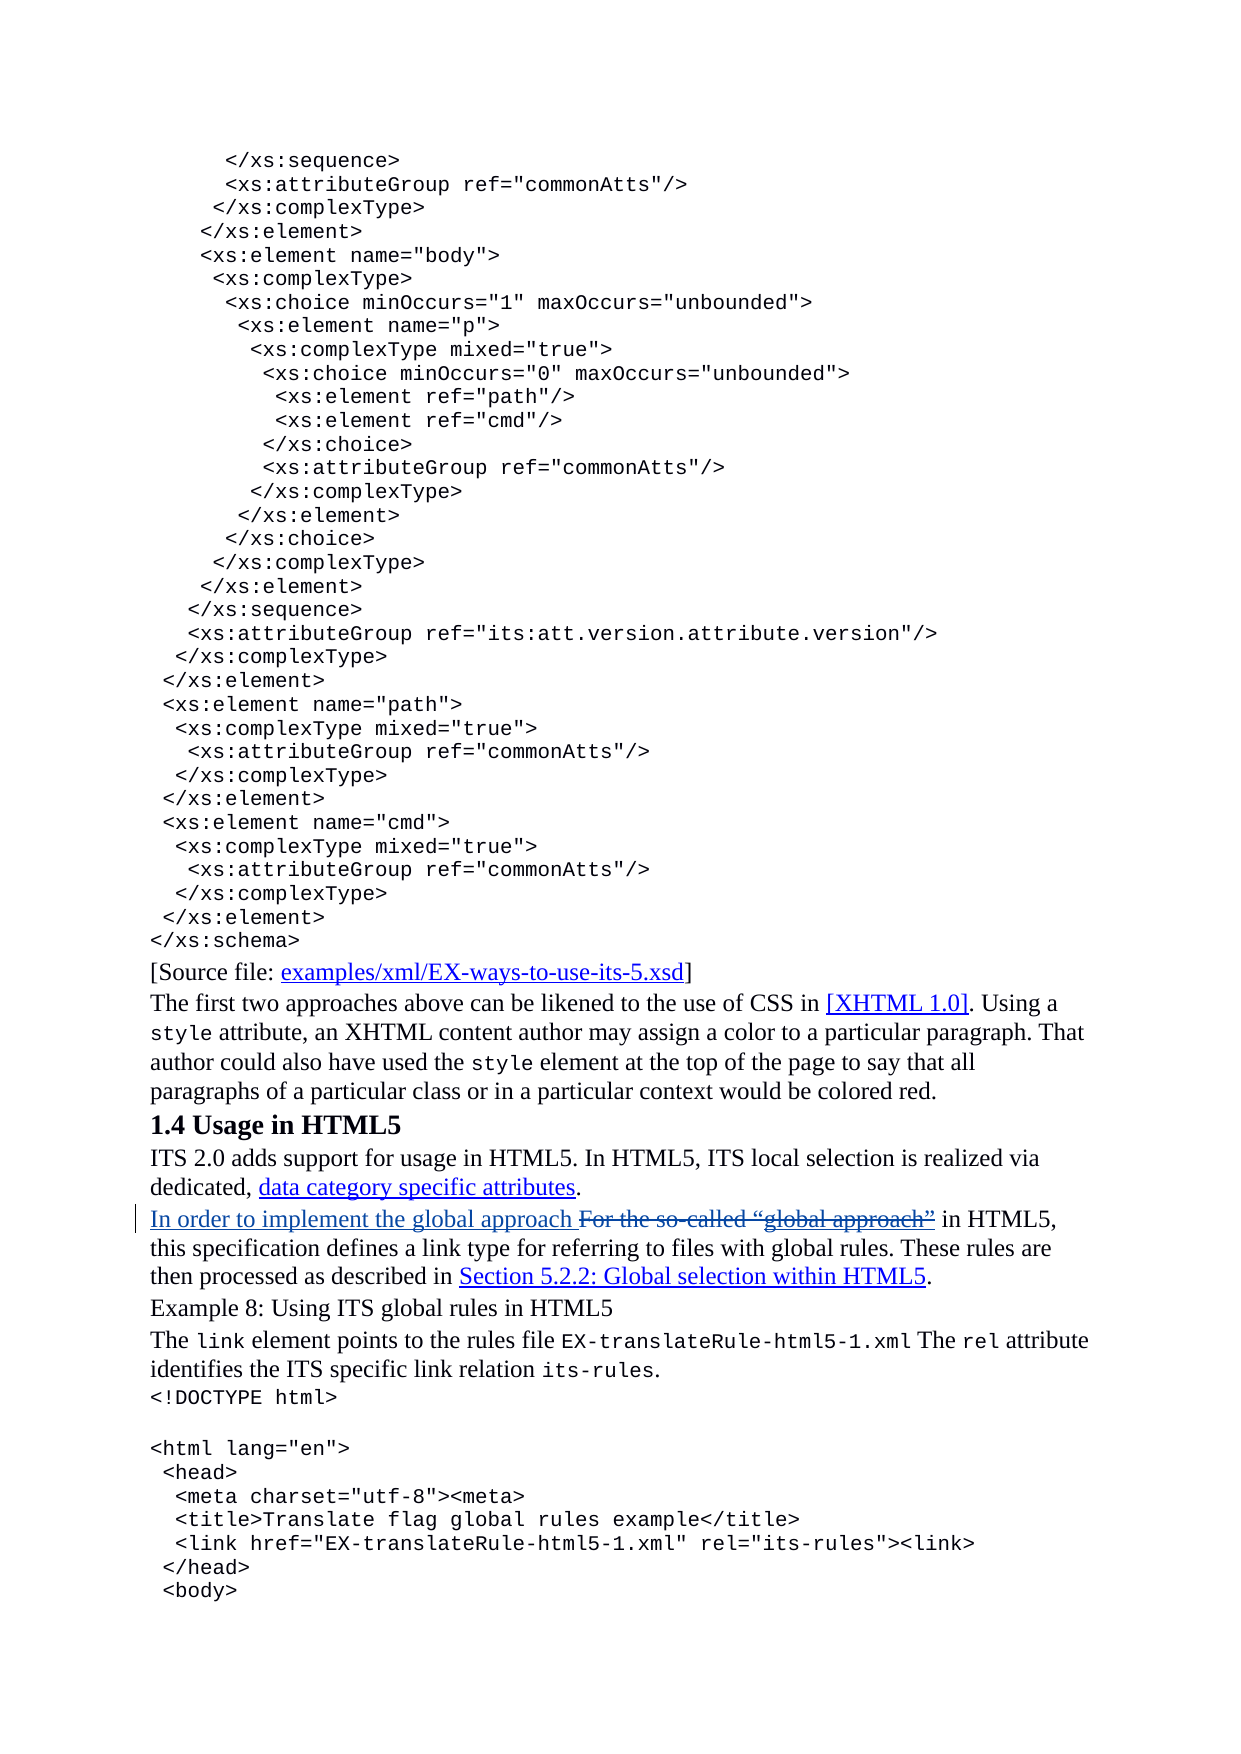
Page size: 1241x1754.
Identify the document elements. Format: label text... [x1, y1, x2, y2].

text <xs:element name="body"> [150, 244, 1090, 268]
text <xs:complexType mixed="true"> [150, 339, 1090, 363]
text <xs:element name="path"> [150, 694, 1090, 717]
text <xs:attributeGroup ref="commonAtts"/> [150, 457, 1090, 481]
text <xs:complexType mixed="true"> [150, 836, 1090, 859]
text <body> [150, 1580, 1090, 1604]
text </xs:element> [150, 576, 1090, 599]
text <xs:element name="cmd"> [150, 812, 1090, 836]
text <xs:attributeGroup ref="commonAtts"/> [150, 174, 1090, 197]
text </xs:element> [150, 670, 1090, 694]
text The first two approaches above can be likened to the use of CSS in [XHTML 1.0]. Using a style attribute, an XHTML content author may assign a color to a particular paragraph. That author could also have used the style element at the top of the page to say that all paragraphs of a particular class or in a particular context would be colored red. [150, 988, 1090, 1105]
text </xs:complexType> [150, 481, 1090, 505]
text <!DOCTYPE html> [150, 1387, 1090, 1410]
text <title>Translate flag global rules example</title> [150, 1509, 1090, 1533]
text In order to implement the global approach in HTML5, this specification defines a link type for referring to files with global rules. These rules are then processed as described in Section 5.2.2: Global selection within HTML5. [150, 1204, 1090, 1290]
text </xs:complexType> [150, 552, 1090, 576]
text </xs:schema> [150, 930, 1090, 954]
text </xs:complexType> [150, 765, 1090, 788]
text </xs:element> [150, 505, 1090, 528]
text 1.4 Usage in HTML5 [150, 1108, 1090, 1141]
text </xs:complexType> [150, 647, 1090, 670]
text </xs:complexType> [150, 197, 1090, 221]
text The link element points to the rules file EX-translateRule-html5-1.xml The rel attribute identifies the ITS specific link relation its-rules. [150, 1325, 1090, 1384]
text </xs:complexType> [150, 883, 1090, 907]
text </xs:element> [150, 907, 1090, 930]
text </xs:sequence> [150, 150, 1090, 174]
text </xs:choice> [150, 528, 1090, 552]
text <xs:choice minOccurs="0" maxOccurs="unbounded"> [150, 363, 1090, 386]
text </xs:choice> [150, 434, 1090, 457]
text <meta charset="utf-8"><meta> [150, 1486, 1090, 1509]
text [Source file: examples/xml/EX-ways-to-use-its-5.xsd] [150, 957, 1090, 986]
text <xs:element ref="cmd"/> [150, 410, 1090, 434]
text </xs:sequence> [150, 599, 1090, 623]
text <xs:attributeGroup ref="commonAtts"/> [150, 741, 1090, 765]
text <xs:attributeGroup ref="commonAtts"/> [150, 859, 1090, 883]
text <link href="EX-translateRule-html5-1.xml" rel="its-rules"><link> [150, 1533, 1090, 1557]
text </head> [150, 1557, 1090, 1580]
text </xs:element> [150, 221, 1090, 244]
text ITS 2.0 adds support for usage in HTML5. In HTML5, ITS local selection is realized via dedicated, data category specific attributes. [150, 1143, 1090, 1201]
text <xs:choice minOccurs="1" maxOccurs="unbounded"> [150, 292, 1090, 316]
text <head> [150, 1462, 1090, 1486]
text </xs:element> [150, 788, 1090, 812]
text Example 8: Using ITS global rules in HTML5 [150, 1293, 1090, 1322]
text <xs:complexType> [150, 268, 1090, 292]
text <xs:element name="p"> [150, 316, 1090, 339]
text <xs:complexType mixed="true"> [150, 717, 1090, 741]
text <html lang="en"> [150, 1438, 1090, 1462]
text <xs:element ref="path"/> [150, 386, 1090, 410]
text <xs:attributeGroup ref="its:att.version.attribute.version"/> [150, 623, 1090, 647]
